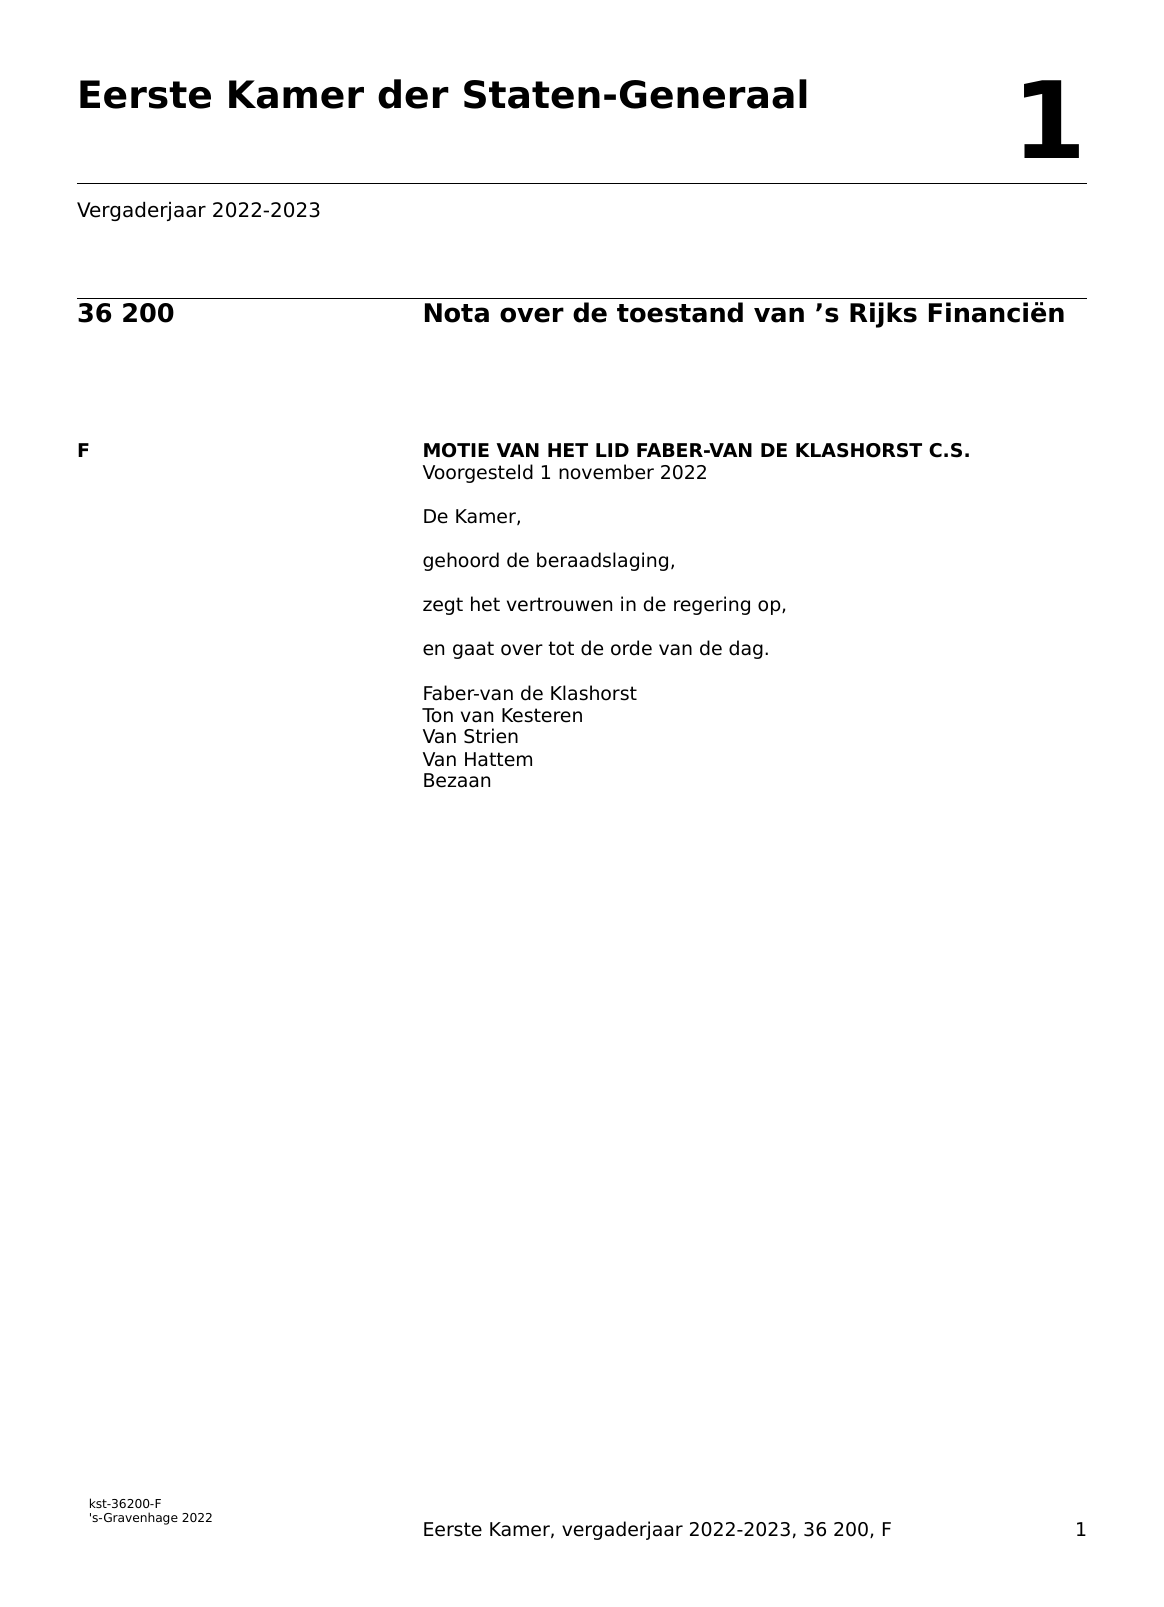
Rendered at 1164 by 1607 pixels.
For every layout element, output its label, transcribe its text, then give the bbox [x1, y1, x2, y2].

text De Kamer, [422, 506, 1087, 528]
table_cell Vergaderjaar 2022-2023 [77, 184, 1087, 298]
table_header 1 [886, 59, 1087, 183]
text Bezaan [422, 770, 1087, 792]
subtitle F MOTIE VAN HET LID FABER-VAN DE KLASHORST C.S. [77, 440, 1087, 462]
text zegt het vertrouwen in de regering op, [422, 594, 1087, 616]
text en gaat over tot de orde van de dag. [422, 638, 1087, 660]
text Faber-van de Klashorst [422, 682, 1087, 704]
text Van Strien [422, 726, 1087, 748]
text Voorgesteld 1 november 2022 [422, 462, 1087, 484]
text Ton van Kesteren [422, 704, 1087, 726]
subtitle 36 200 Nota over de toestand van ’s Rijks Financiën [77, 299, 1087, 329]
text kst-36200-F [88, 1497, 323, 1511]
text 's-Gravenhage 2022 [88, 1511, 323, 1525]
text Van Hattem [422, 748, 1087, 770]
text gehoord de beraadslaging, [422, 550, 1087, 572]
table_header Eerste Kamer der Staten-Generaal [77, 59, 886, 183]
